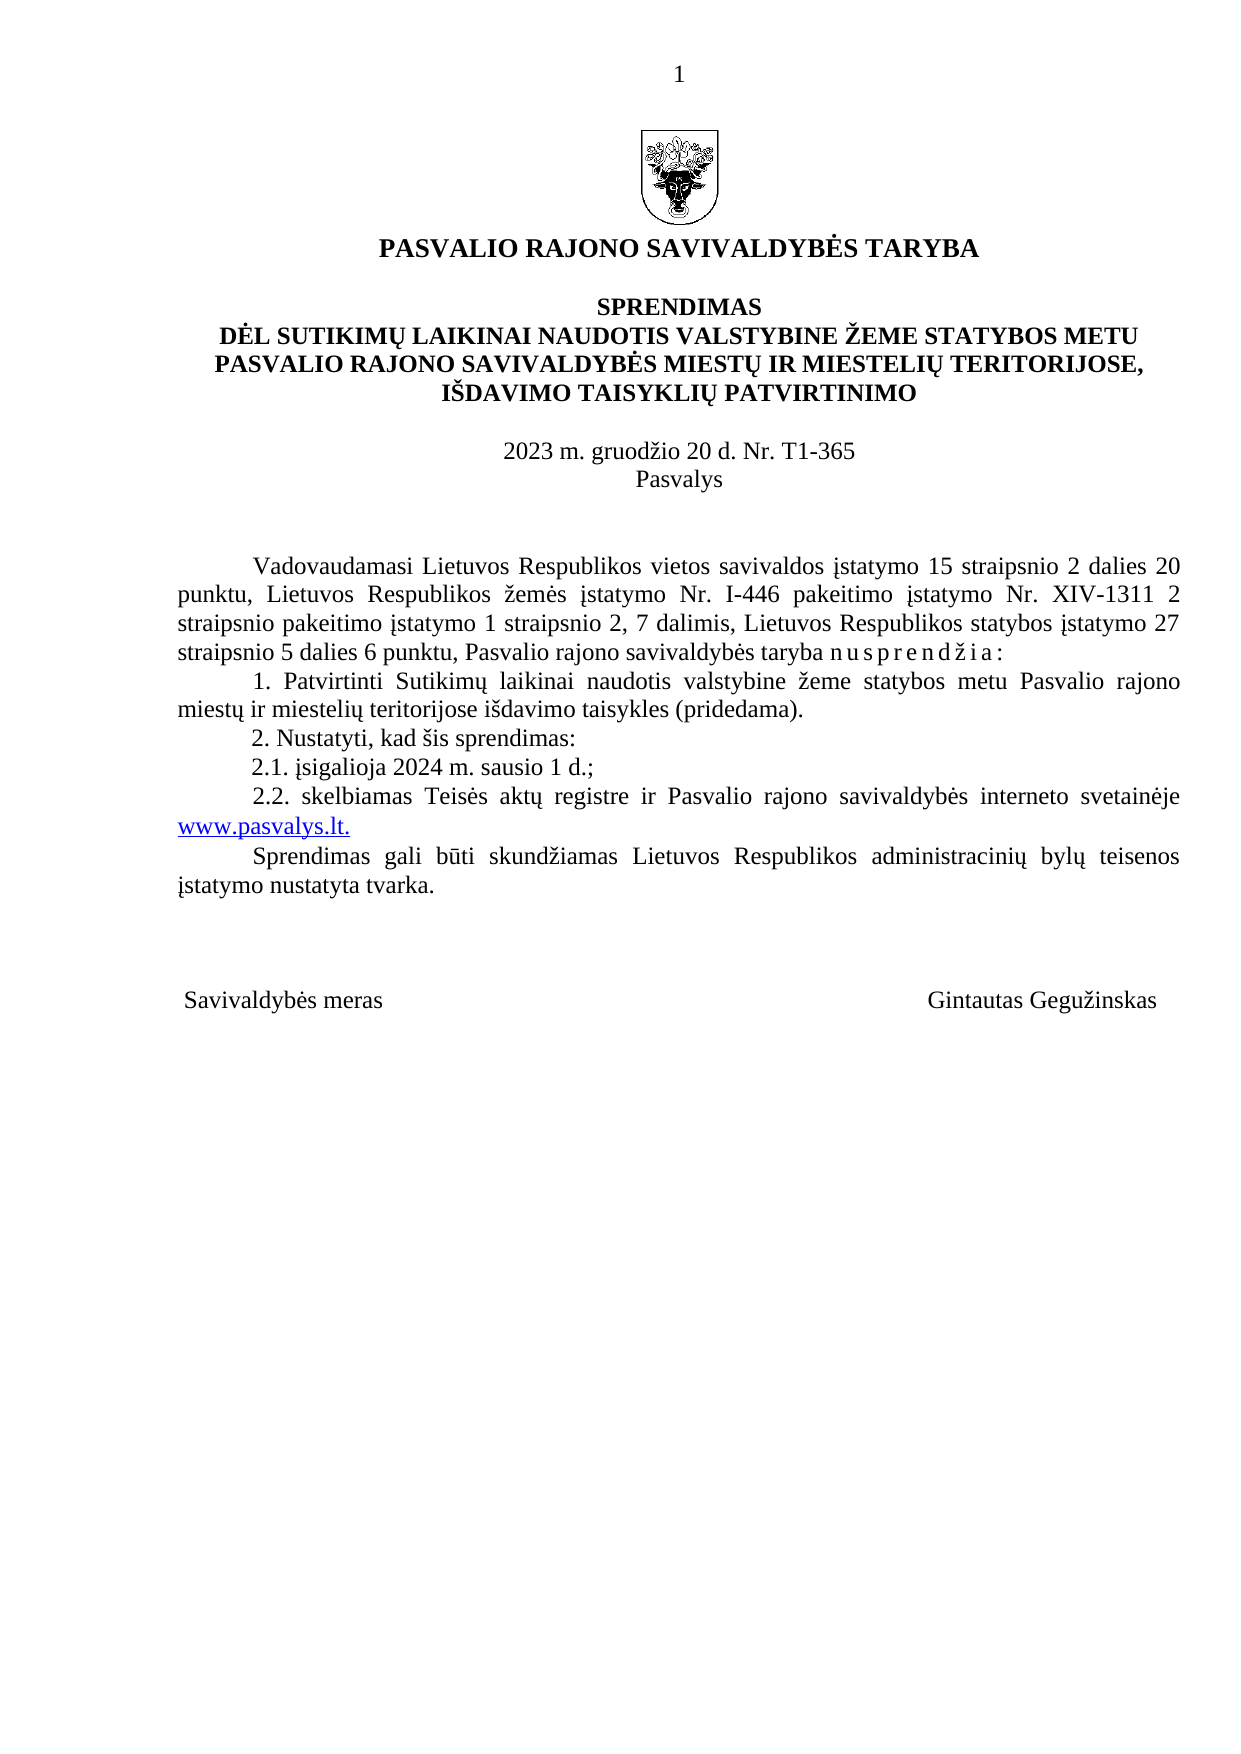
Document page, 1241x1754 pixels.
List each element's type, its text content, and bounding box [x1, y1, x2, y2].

text 2023 m. gruodžio 20 d. Nr. T1-365 [177, 436, 1181, 464]
text 2.2. skelbiamas Teisės aktų registre ir Pasvalio rajono savivaldybės interneto svetainėje www.pasvalys.lt. [177, 781, 1181, 839]
text Vadovaudamasi Lietuvos Respublikos vietos savivaldos įstatymo 15 straipsnio 2 dalies 20 punktu, Lietuvos Respublikos žemės įstatymo Nr. I-446 pakeitimo įstatymo Nr. XIV-1311 2 straipsnio pakeitimo įstatymo 1 straipsnio 2, 7 dalimis, Lietuvos Respublikos statybos įstatymo 27 straipsnio 5 dalies 6 punktu, Pasvalio rajono savivaldybės taryba nusprendžia: [177, 551, 1181, 666]
text Savivaldybės meras Gintautas Gegužinskas [177, 985, 1181, 1013]
text Pasvalys [177, 464, 1181, 493]
text 2. Nustatyti, kad šis sprendimas: [177, 723, 1181, 752]
text 1. Patvirtinti Sutikimų laikinai naudotis valstybine žeme statybos metu Pasvalio rajono miestų ir miestelių teritorijose išdavimo taisykles (pridedama). [177, 666, 1181, 723]
text SPRENDIMAS [177, 292, 1181, 321]
text 2.1. įsigalioja 2024 m. sausio 1 d.; [177, 752, 1181, 781]
text Pasvalio rajono savivaldybės taryba [177, 232, 1181, 263]
text Sprendimas gali būti skundžiamas Lietuvos Respublikos administracinių bylų teisenos įstatymo nustatyta tvarka. [177, 841, 1181, 898]
text DĖL SUTIKIMŲ LAIKINAI NAUDOTIS VALSTYBINE ŽEME STATYBOS METU PASVALIO RAJONO SAVIVALDYBĖS MIESTŲ IR MIESTELIŲ TERITORIJOSE, IŠDAVIMO TAISYKLIŲ PATVIRTINIMO [177, 321, 1181, 407]
